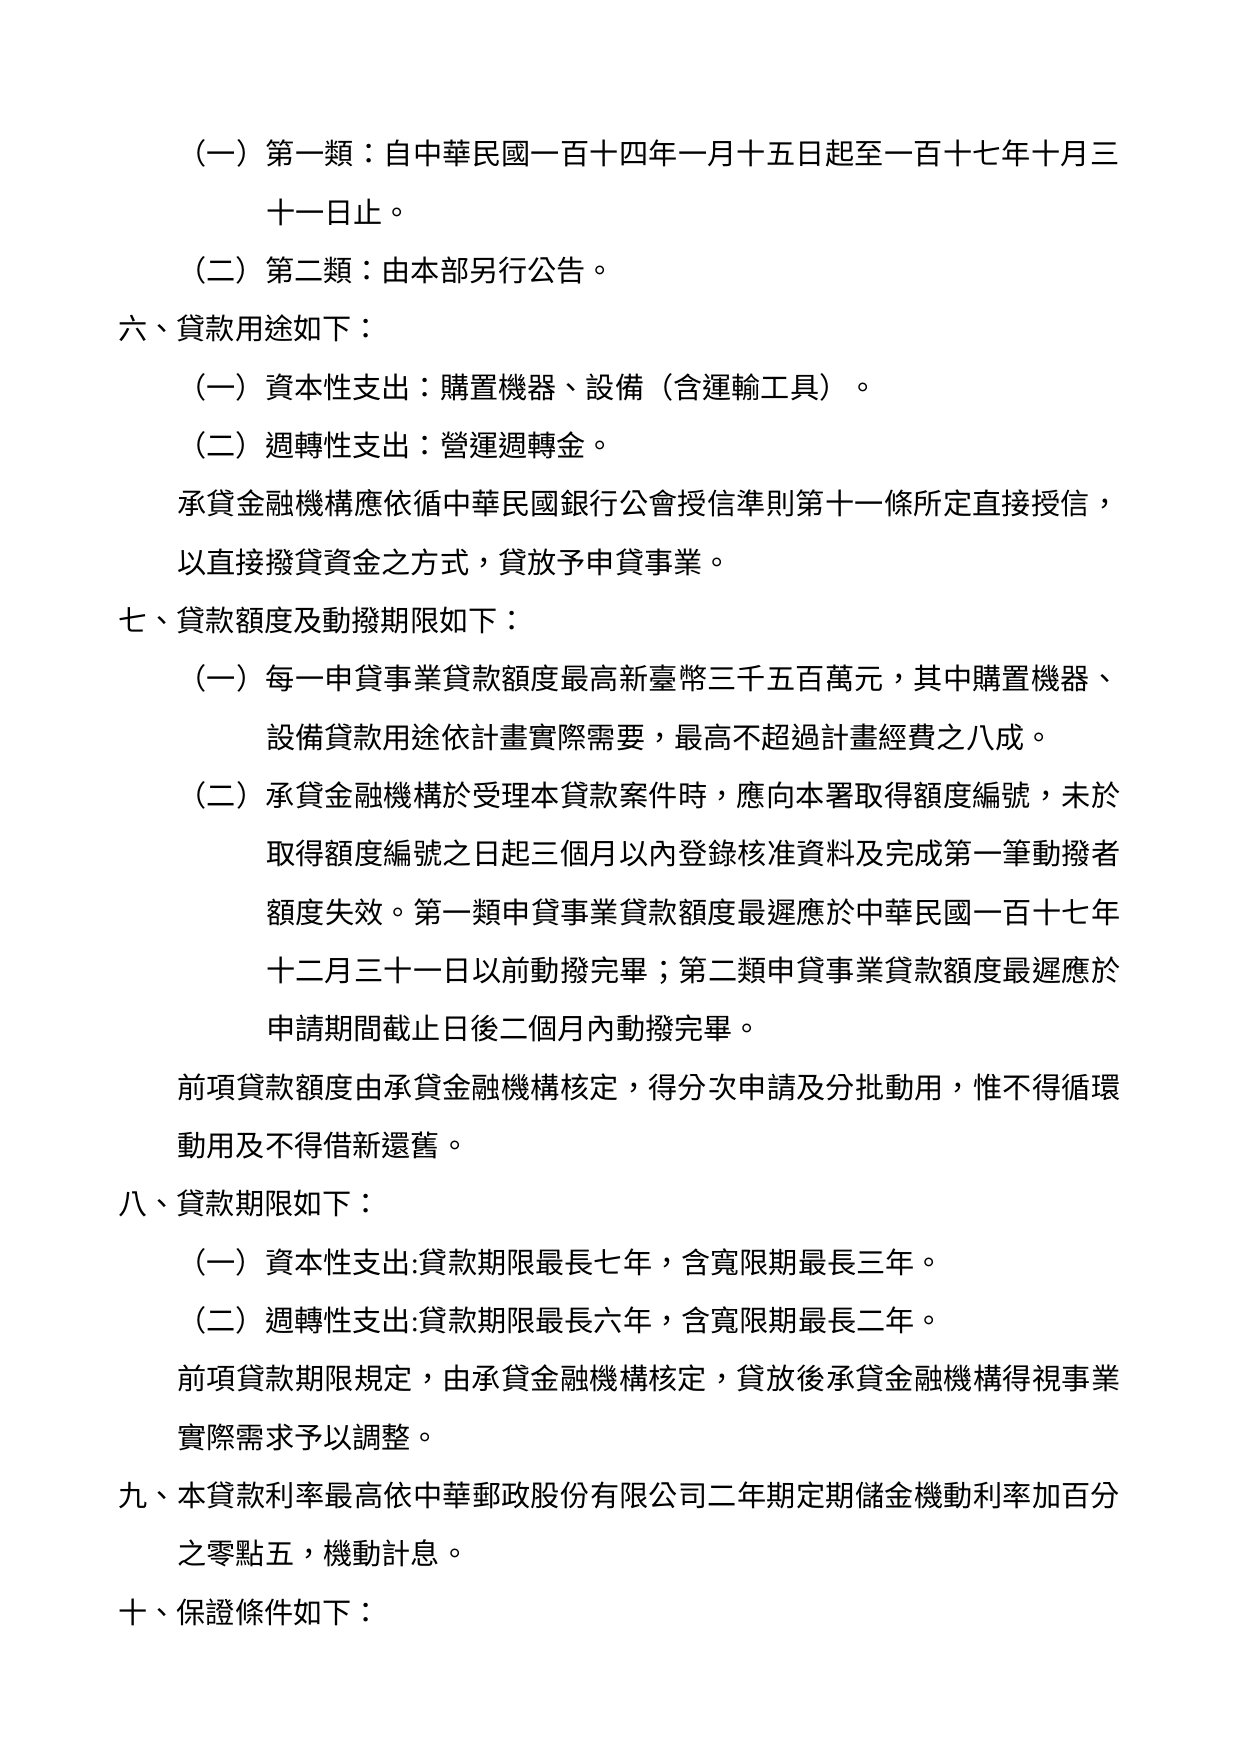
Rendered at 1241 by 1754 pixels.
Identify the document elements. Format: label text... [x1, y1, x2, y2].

text 十、保證條件如下： [118, 1576, 1122, 1635]
text （二）第二類：由本部另行公告。 [177, 235, 1122, 293]
text （一）第一類：自中華民國一百十四年一月十五日起至一百十七年十月三十一日止。 [177, 118, 1122, 235]
text 八、貸款期限如下： [118, 1168, 1122, 1226]
text 承貸金融機構應依循中華民國銀行公會授信準則第十一條所定直接授信，以直接撥貸資金之方式，貸放予申貸事業。 [177, 468, 1122, 585]
text （一）資本性支出：購置機器、設備（含運輸工具）。 [177, 351, 1122, 410]
text （二）週轉性支出:貸款期限最長六年，含寬限期最長二年。 [177, 1285, 1122, 1343]
text （一）資本性支出:貸款期限最長七年，含寬限期最長三年。 [177, 1226, 1122, 1285]
text 六、貸款用途如下： [118, 293, 1122, 351]
text （二）週轉性支出：營運週轉金。 [177, 410, 1122, 468]
text （一）每一申貸事業貸款額度最高新臺幣三千五百萬元，其中購置機器、設備貸款用途依計畫實際需要，最高不超過計畫經費之八成。 [177, 643, 1122, 760]
text 九、本貸款利率最高依中華郵政股份有限公司二年期定期儲金機動利率加百分之零點五，機動計息。 [118, 1460, 1122, 1576]
text 七、貸款額度及動撥期限如下： [118, 585, 1122, 643]
text 前項貸款額度由承貸金融機構核定，得分次申請及分批動用，惟不得循環動用及不得借新還舊。 [177, 1051, 1122, 1168]
text （二）承貸金融機構於受理本貸款案件時，應向本署取得額度編號，未於取得額度編號之日起三個月以內登錄核准資料及完成第一筆動撥者額度失效。第一類申貸事業貸款額度最遲應於中華民國一百十七年十二月三十一日以前動撥完畢；第二類申貸事業貸款額度最遲應於申請期間截止日後二個月內動撥完畢。 [177, 760, 1122, 1051]
text 前項貸款期限規定，由承貸金融機構核定，貸放後承貸金融機構得視事業實際需求予以調整。 [177, 1343, 1122, 1460]
